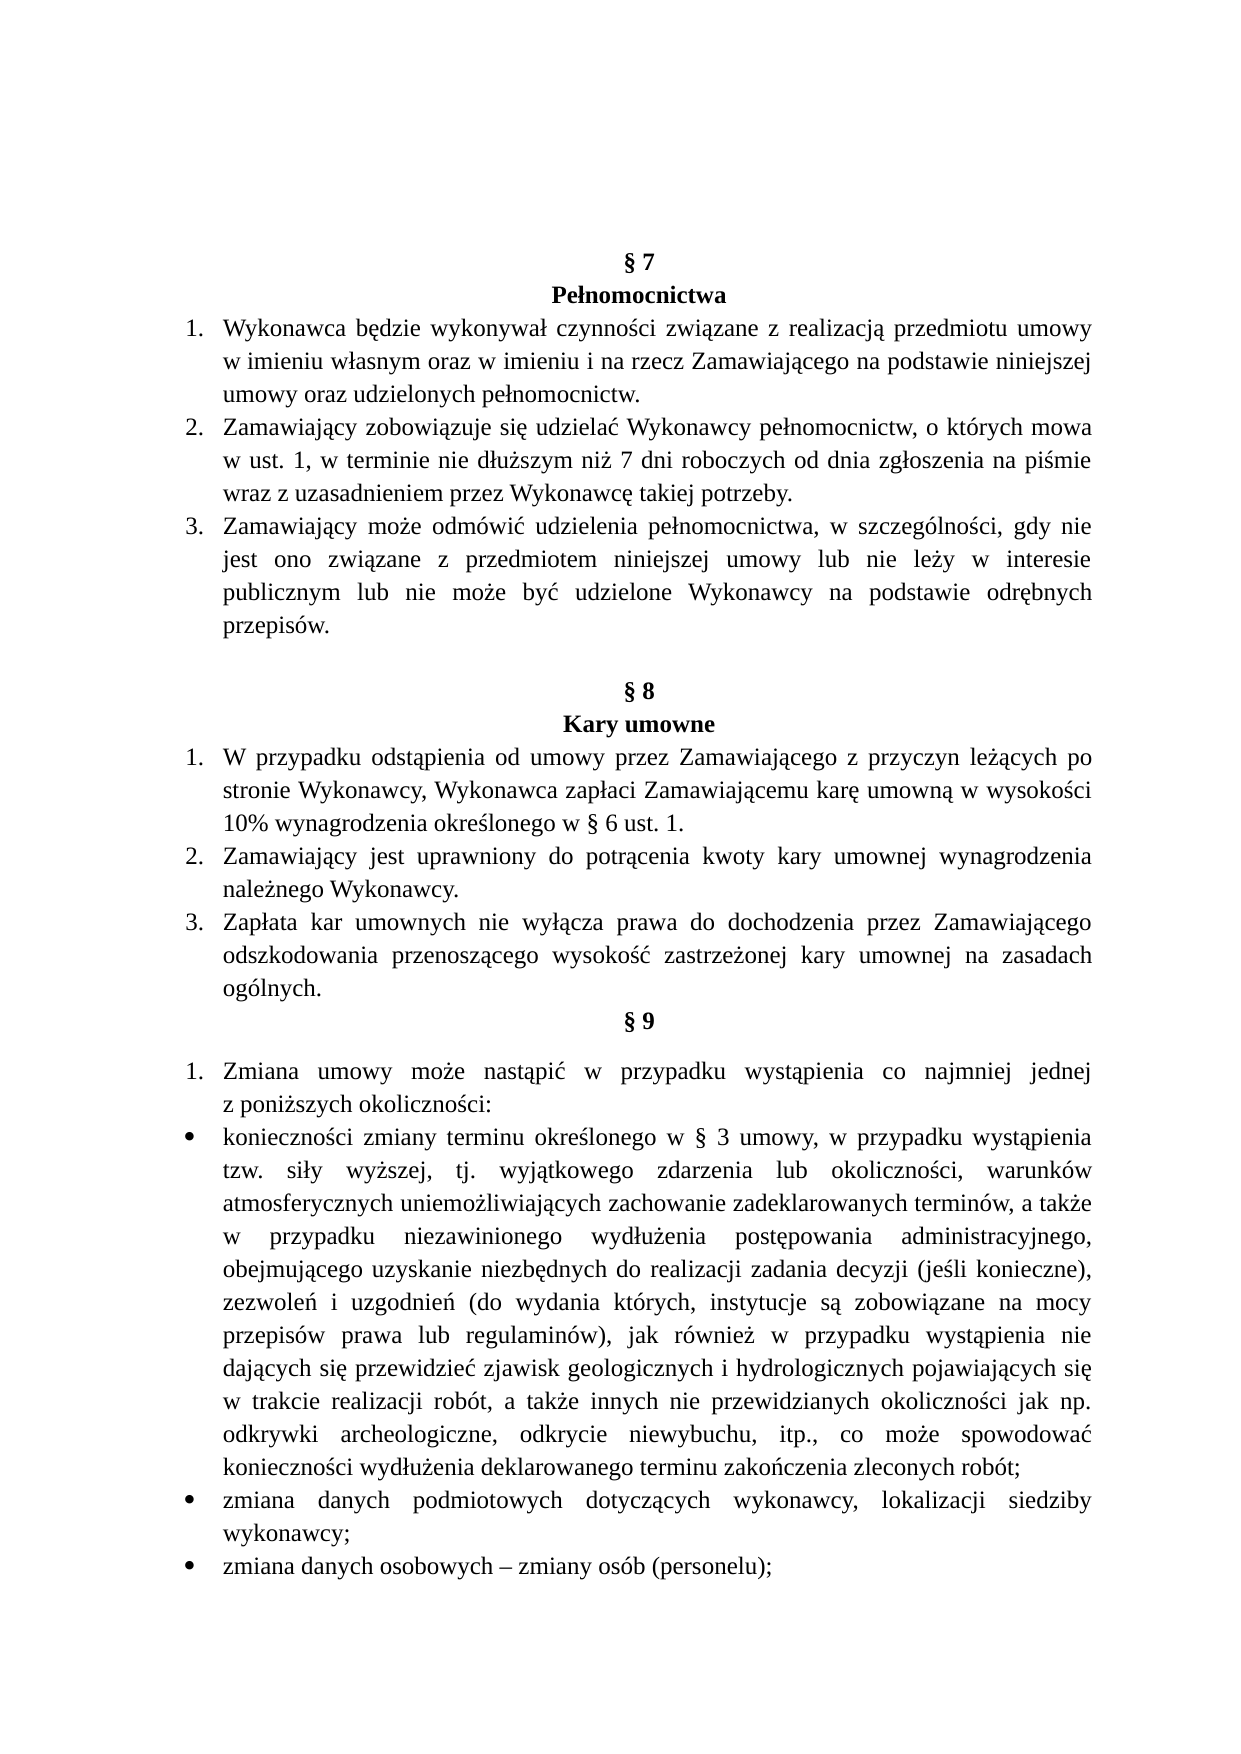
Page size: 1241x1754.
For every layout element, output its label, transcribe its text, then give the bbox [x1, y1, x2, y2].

list zmiana danych osobowych – zmiany osób (personelu); [185, 1551, 1093, 1580]
list Zapłata kar umownych nie wyłącza prawa do dochodzenia przez Zamawiającego odszkodowania przenoszącego wysokość zastrzeżonej kary umownej na zasadach ogólnych. [185, 907, 1093, 1002]
list Wykonawca będzie wykonywał czynności związane z realizacją przedmiotu umowy w imieniu własnym oraz w imieniu i na rzecz Zamawiającego na podstawie niniejszej umowy oraz udzielonych pełnomocnictw. [185, 313, 1093, 407]
list Zamawiający może odmówić udzielenia pełnomocnictwa, w szczególności, gdy nie jest ono związane z przedmiotem niniejszej umowy lub nie leży w interesie publicznym lub nie może być udzielone Wykonawcy na podstawie odrębnych przepisów. [185, 511, 1093, 639]
list Zmiana umowy może nastąpić w przypadku wystąpienia co najmniej jednej z poniższych okoliczności: [185, 1056, 1093, 1118]
text § 8 [185, 676, 1093, 705]
list W przypadku odstąpienia od umowy przez Zamawiającego z przyczyn leżących po stronie Wykonawcy, Wykonawca zapłaci Zamawiającemu karę umowną w wysokości 10% wynagrodzenia określonego w § 6 ust. 1. [185, 742, 1093, 837]
list zmiana danych podmiotowych dotyczących wykonawcy, lokalizacji siedziby wykonawcy; [185, 1485, 1093, 1547]
text Kary umowne [185, 709, 1093, 738]
text § 9 [148, 1006, 1093, 1035]
text § 7 [185, 247, 1093, 275]
text Pełnomocnictwa [185, 280, 1093, 308]
list Zamawiający zobowiązuje się udzielać Wykonawcy pełnomocnictw, o których mowa w ust. 1, w terminie nie dłuższym niż 7 dni roboczych od dnia zgłoszenia na piśmie wraz z uzasadnieniem przez Wykonawcę takiej potrzeby. [185, 412, 1093, 507]
list konieczności zmiany terminu określonego w § 3 umowy, w przypadku wystąpienia tzw. siły wyższej, tj. wyjątkowego zdarzenia lub okoliczności, warunków atmosferycznych uniemożliwiających zachowanie zadeklarowanych terminów, a także w przypadku niezawinionego wydłużenia postępowania administracyjnego, obejmującego uzyskanie niezbędnych do realizacji zadania decyzji (jeśli konieczne), zezwoleń i uzgodnień (do wydania których, instytucje są zobowiązane na mocy przepisów prawa lub regulaminów), jak również w przypadku wystąpienia nie dających się przewidzieć zjawisk geologicznych i hydrologicznych pojawiających się w trakcie realizacji robót, a także innych nie przewidzianych okoliczności jak np. odkrywki archeologiczne, odkrycie niewybuchu, itp., co może spowodować konieczności wydłużenia deklarowanego terminu zakończenia zleconych robót; [185, 1122, 1093, 1481]
list Zamawiający jest uprawniony do potrącenia kwoty kary umownej wynagrodzenia należnego Wykonawcy. [185, 841, 1093, 903]
